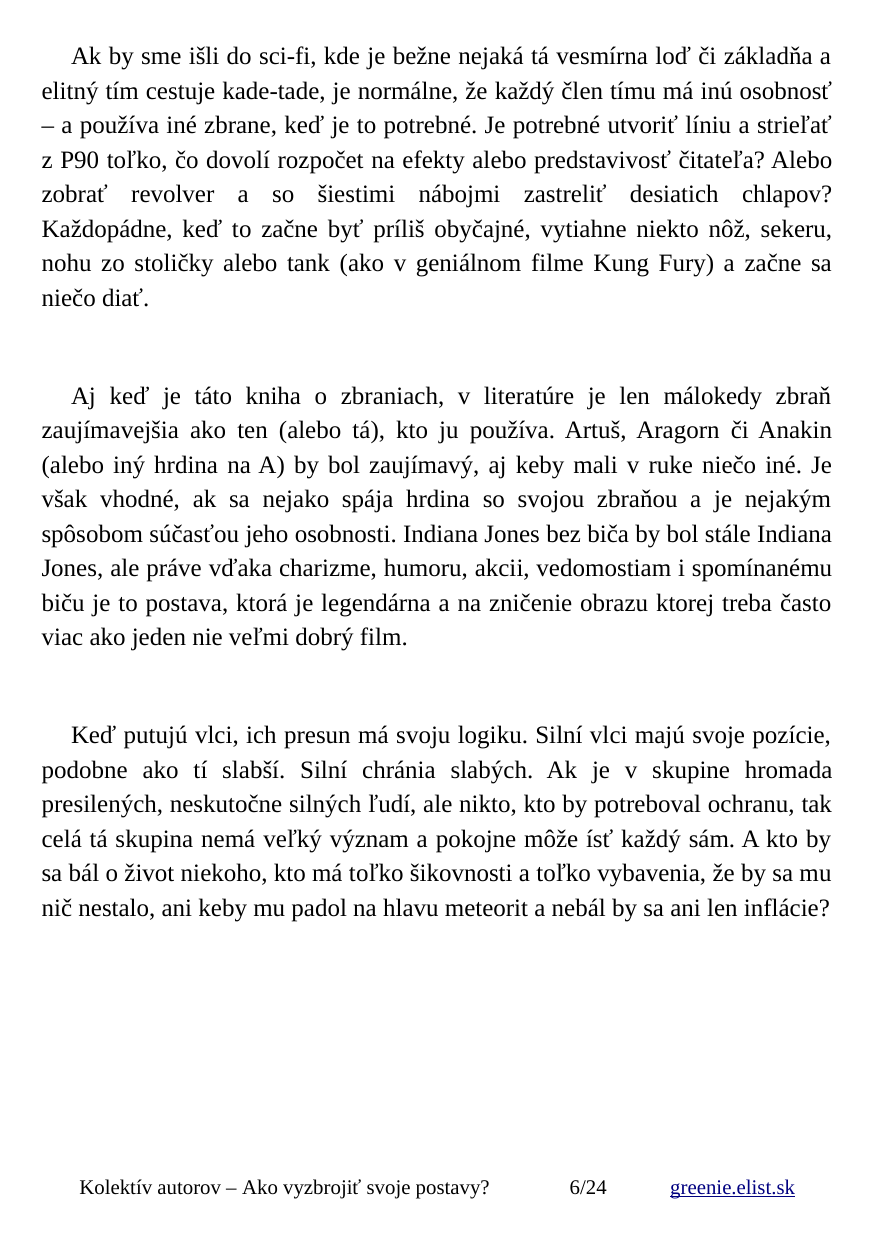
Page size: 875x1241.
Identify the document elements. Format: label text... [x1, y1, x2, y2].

text Aj keď je táto kniha o zbraniach, v literatúre je len málokedy zbraň zaujímavejšia ako ten (alebo tá), kto ju používa. Artuš, Aragorn či Anakin (alebo iný hrdina na A) by bol zaujímavý, aj keby mali v ruke niečo iné. Je však vhodné, ak sa nejako spája hrdina so svojou zbraňou a je nejakým spôsobom súčasťou jeho osobnosti. Indiana Jones bez biča by bol stále Indiana Jones, ale práve vďaka charizme, humoru, akcii, vedomostiam i spomínanému biču je to postava, ktorá je legendárna a na zničenie obrazu ktorej treba často viac ako jeden nie veľmi dobrý film. [41, 381, 833, 651]
text Keď putujú vlci, ich presun má svoju logiku. Silní vlci majú svoje pozície, podobne ako tí slabší. Silní chránia slabých. Ak je v skupine hromada presilených, neskutočne silných ľudí, ale nikto, kto by potreboval ochranu, tak celá tá skupina nemá veľký význam a pokojne môže ísť každý sám. A kto by sa bál o život niekoho, kto má toľko šikovnosti a toľko vybavenia, že by sa mu nič nestalo, ani keby mu padol na hlavu meteorit a nebál by sa ani len inflácie? [41, 720, 833, 921]
text Ak by sme išli do sci-fi, kde je bežne nejaká tá vesmírna loď či základňa a elitný tím cestuje kade-tade, je normálne, že každý člen tímu má inú osobnosť – a používa iné zbrane, keď je to potrebné. Je potrebné utvoriť líniu a strieľať z P90 toľko, čo dovolí rozpočet na efekty alebo predstavivosť čitateľa? Alebo zobrať revolver a so šiestimi nábojmi zastreliť desiatich chlapov? Každopádne, keď to začne byť príliš obyčajné, vytiahne niekto nôž, sekeru, nohu zo stoličky alebo tank (ako v geniálnom filme Kung Fury) a začne sa niečo diať. [41, 41, 833, 311]
